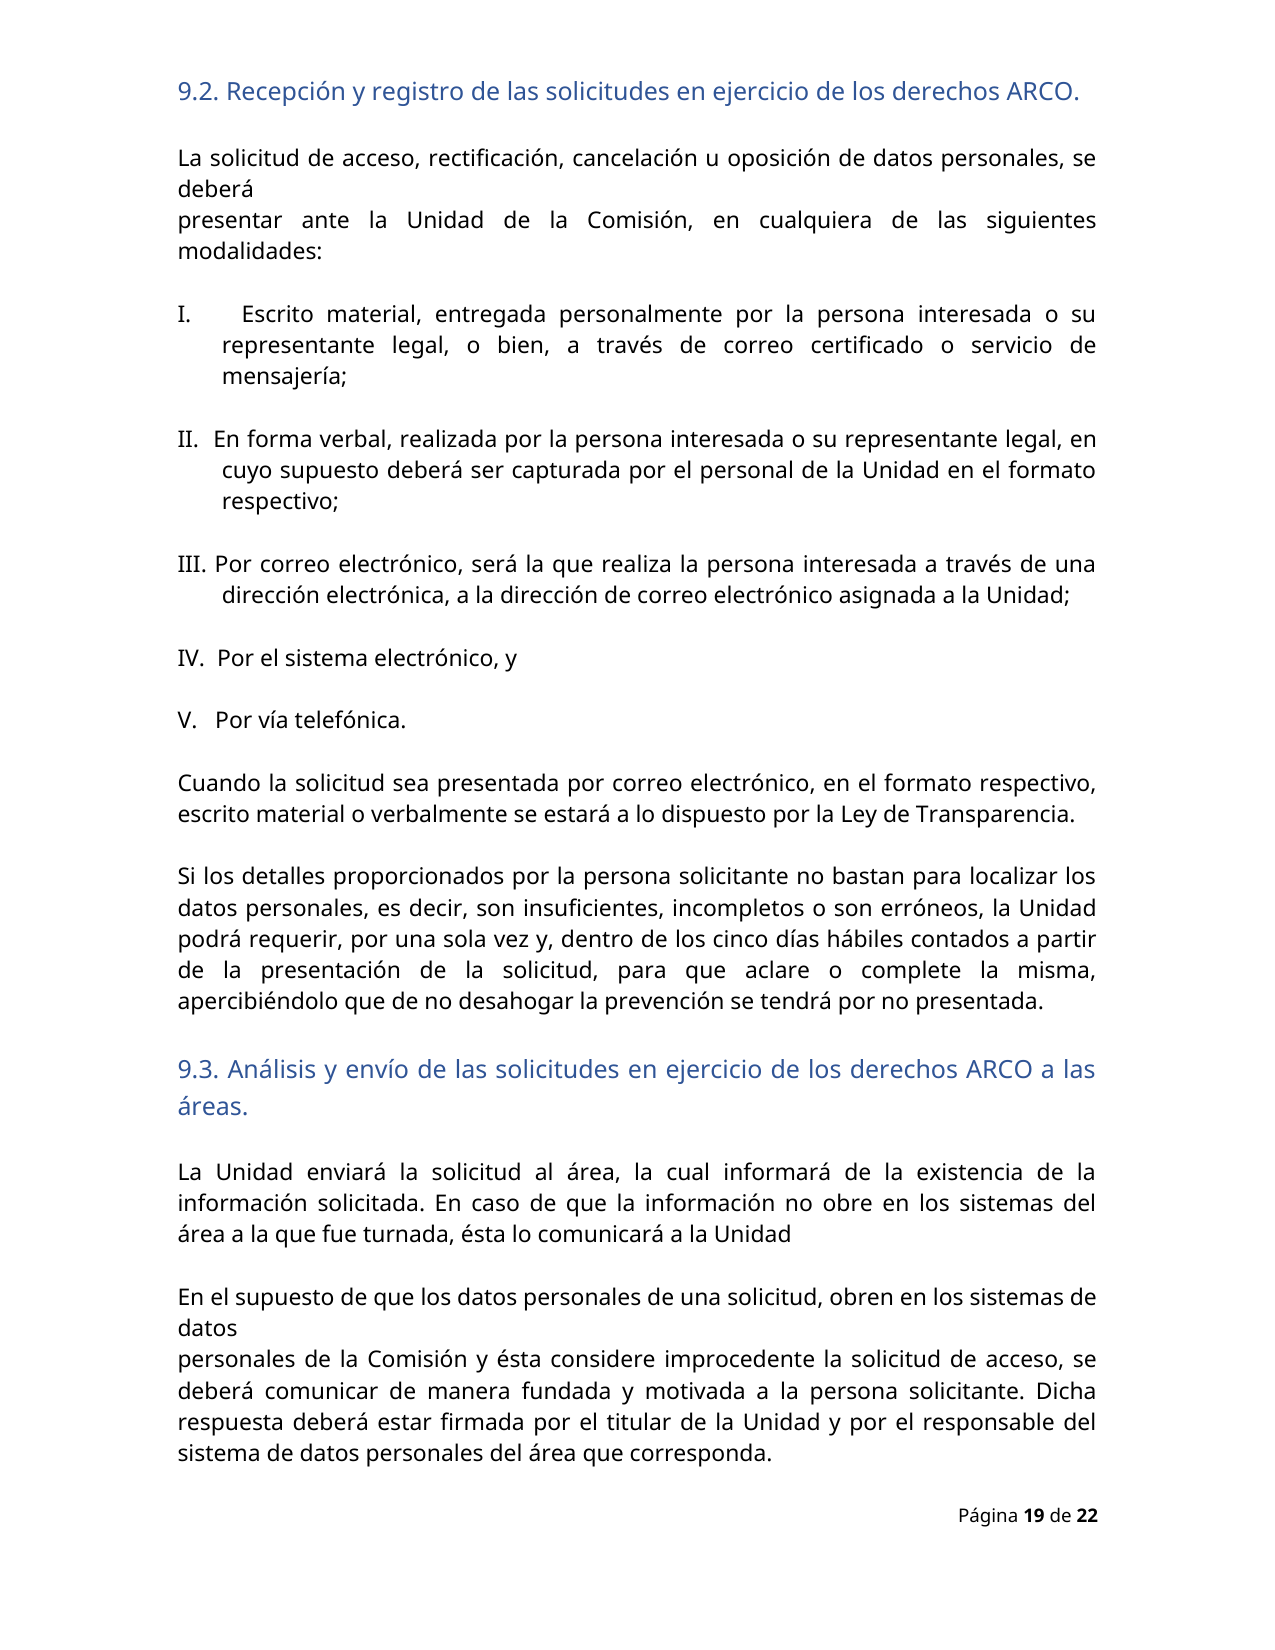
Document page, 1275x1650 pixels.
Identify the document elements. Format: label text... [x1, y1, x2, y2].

text Cuando la solicitud sea presentada por correo electrónico, en el formato respectivo, escrito material o verbalmente se estará a lo dispuesto por la Ley de Transparencia. [177, 766, 1098, 829]
subtitle 9.3. Análisis y envío de las solicitudes en ejercicio de los derechos ARCO a las áreas. [177, 1052, 1098, 1122]
text En el supuesto de que los datos personales de una solicitud, obren en los sistemas de datos [177, 1281, 1098, 1343]
text presentar ante la Unidad de la Comisión, en cualquiera de las siguientes modalidades: [177, 204, 1098, 266]
text personales de la Comisión y ésta considere improcedente la solicitud de acceso, se deberá comunicar de manera fundada y motivada a la persona solicitante. Dicha respuesta deberá estar firmada por el titular de la Unidad y por el responsable del sistema de datos personales del área que corresponda. [177, 1343, 1098, 1468]
subtitle 9.2. Recepción y registro de las solicitudes en ejercicio de los derechos ARCO. [177, 74, 1098, 108]
text IV. Por el sistema electrónico, y [177, 641, 1098, 673]
text I. Escrito material, entregada personalmente por la persona interesada o su representante legal, o bien, a través de correo certificado o servicio de mensajería; [177, 298, 1098, 391]
text III. Por correo electrónico, será la que realiza la persona interesada a través de una dirección electrónica, a la dirección de correo electrónico asignada a la Unidad; [177, 548, 1098, 610]
text II. En forma verbal, realizada por la persona interesada o su representante legal, en cuyo supuesto deberá ser capturada por el personal de la Unidad en el formato respectivo; [177, 423, 1098, 516]
text V. Por vía telefónica. [177, 704, 1098, 735]
text La Unidad enviará la solicitud al área, la cual informará de la existencia de la información solicitada. En caso de que la información no obre en los sistemas del área a la que fue turnada, ésta lo comunicará a la Unidad [177, 1156, 1098, 1249]
text Si los detalles proporcionados por la persona solicitante no bastan para localizar los datos personales, es decir, son insuficientes, incompletos o son erróneos, la Unidad podrá requerir, por una sola vez y, dentro de los cinco días hábiles contados a partir de la presentación de la solicitud, para que aclare o complete la misma, apercibiéndolo que de no desahogar la prevención se tendrá por no presentada. [177, 860, 1098, 1016]
text La solicitud de acceso, rectificación, cancelación u oposición de datos personales, se deberá [177, 141, 1098, 204]
